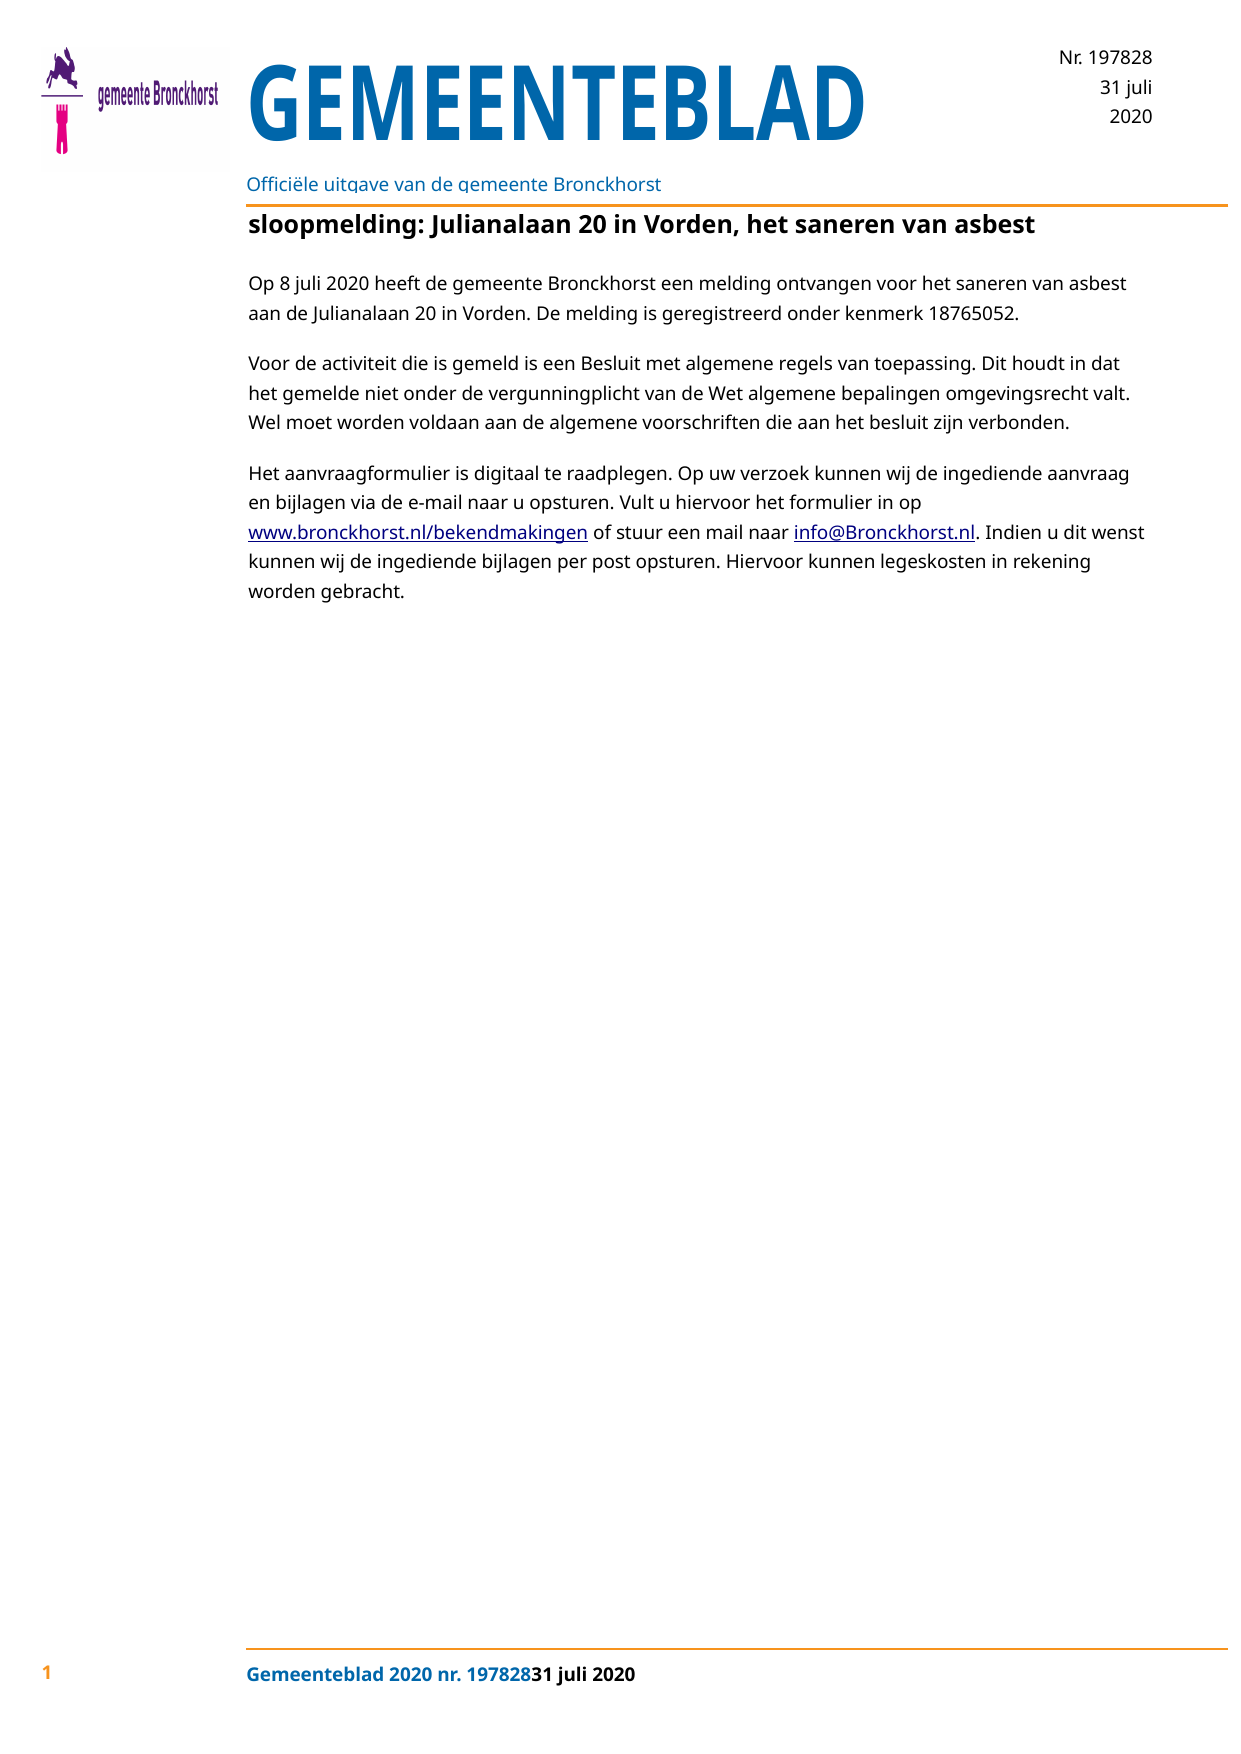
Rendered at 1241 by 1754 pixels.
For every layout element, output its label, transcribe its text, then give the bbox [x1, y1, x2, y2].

picture [41, 47, 231, 172]
text Het aanvraagformulier is digitaal te raadplegen. Op uw verzoek kunnen wij de ingediende aanvraag en bijlagen via de e-mail naar u opsturen. Vult u hiervoor het formulier in op www.bronckhorst.nl/bekendmakingen of stuur een mail naar info@Bronckhorst.nl. Indien u dit wenst kunnen wij de ingediende bijlagen per post opsturen. Hiervoor kunnen legeskosten in rekening worden gebracht. [248, 460, 1152, 604]
text Op 8 juli 2020 heeft de gemeente Bronckhorst een melding ontvangen voor het saneren van asbest aan de Julianalaan 20 in Vorden. De melding is geregistreerd onder kenmerk 18765052. [248, 270, 1152, 326]
text Voor de activiteit die is gemeld is een Besluit met algemene regels van toepassing. Dit houdt in dat het gemelde niet onder de vergunningplicht van de Wet algemene bepalingen omgevingsrecht valt. Wel moet worden voldaan aan de algemene voorschriften die aan het besluit zijn verbonden. [248, 350, 1152, 435]
text sloopmelding: Julianalaan 20 in Vorden, het saneren van asbest [248, 207, 1152, 241]
